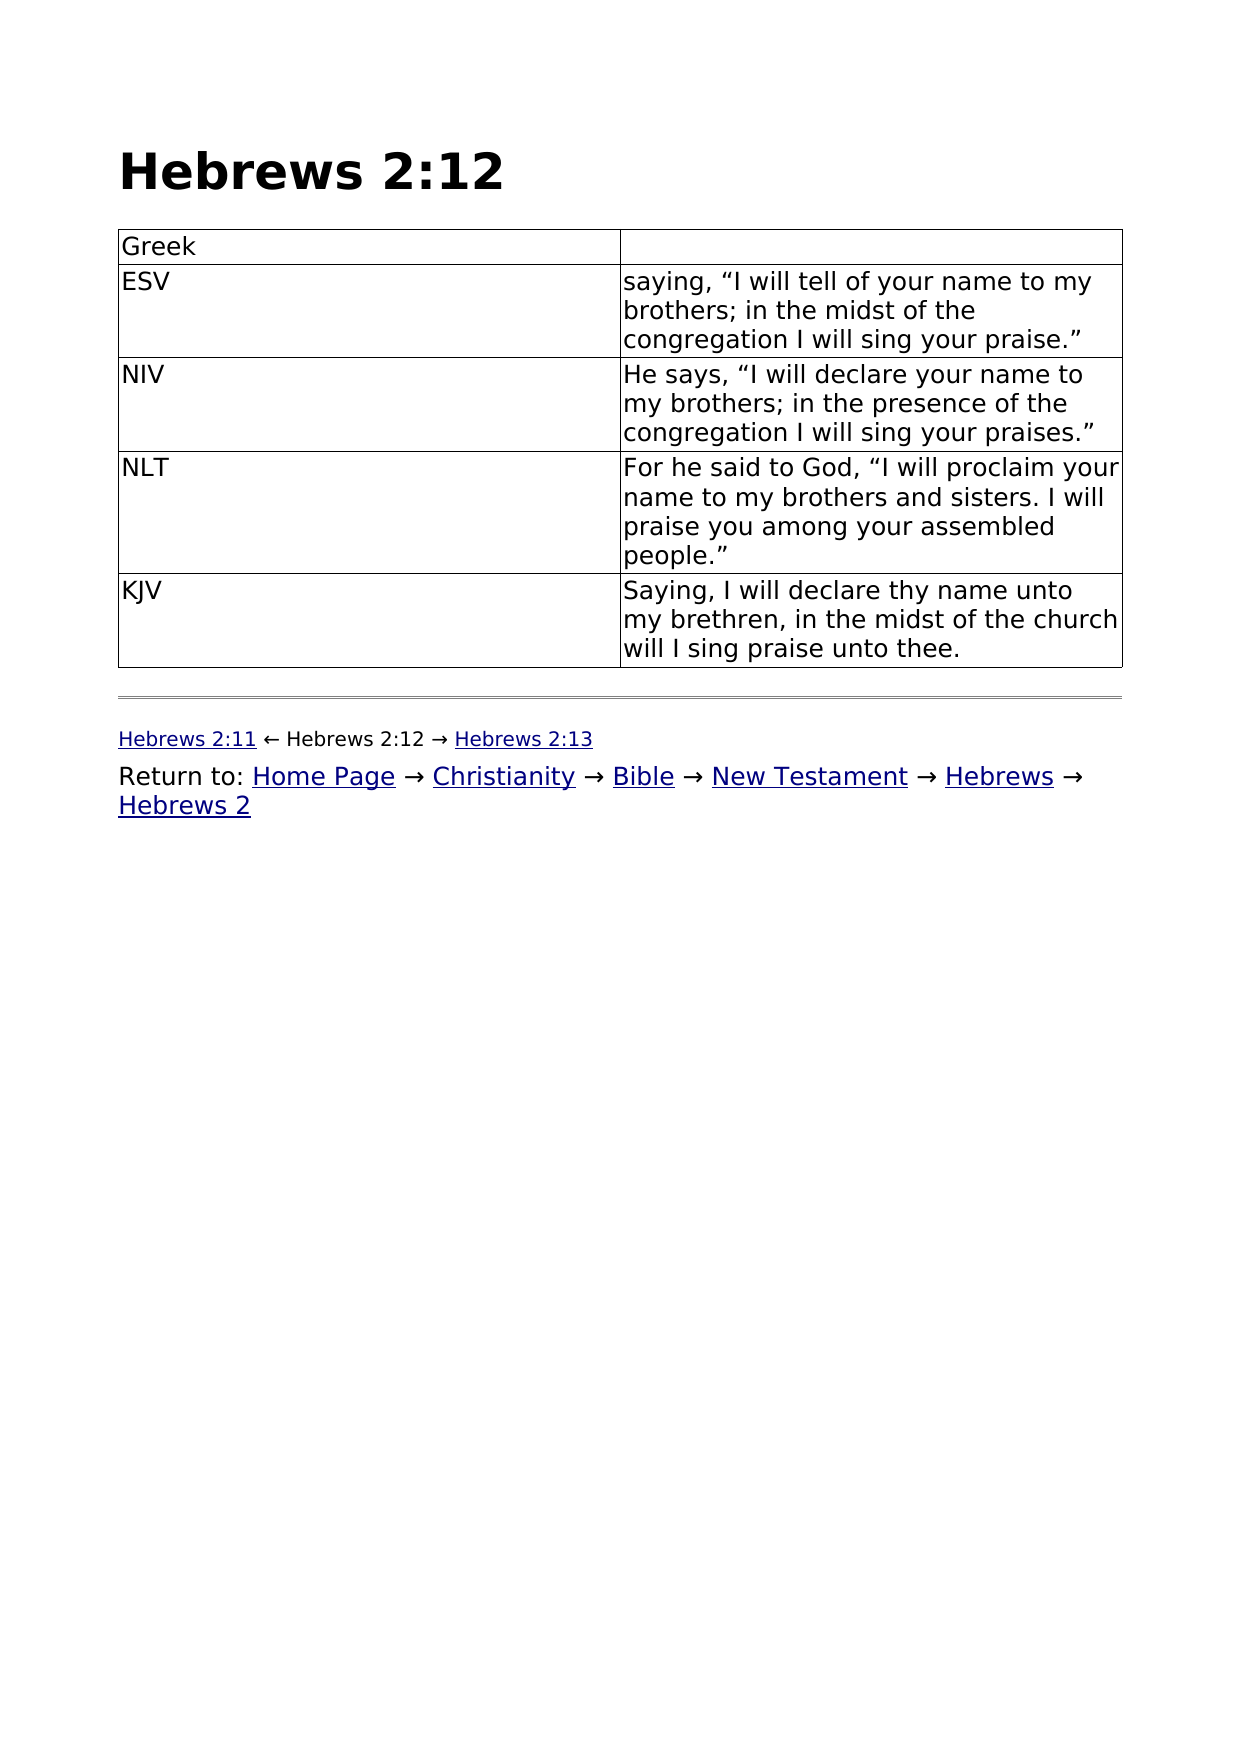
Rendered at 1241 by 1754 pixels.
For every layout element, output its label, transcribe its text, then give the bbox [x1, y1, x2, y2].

table_cell ESV [119, 265, 620, 357]
text Return to: Home Page → Christianity → Bible → New Testament → Hebrews → Hebrews 2 [118, 762, 1122, 820]
table_cell He says, “I will declare your name to my brothers; in the presence of the congregation I will sing your praises.” [621, 358, 1122, 451]
table_cell Saying, I will declare thy name unto my brethren, in the midst of the church will I sing praise unto thee. [621, 574, 1122, 667]
subtitle Hebrews 2:12 [118, 143, 1122, 201]
table_cell NLT [119, 452, 620, 573]
table_cell saying, “I will tell of your name to my brothers; in the midst of the congregation I will sing your praise.” [621, 265, 1122, 357]
table_cell NIV [119, 358, 620, 451]
table_cell KJV [119, 574, 620, 667]
table_header [621, 230, 1122, 264]
text Hebrews 2:11 ← Hebrews 2:12 → Hebrews 2:13 [118, 728, 1122, 762]
table_header Greek [119, 230, 620, 264]
table_cell For he said to God, “I will proclaim your name to my brothers and sisters. I will praise you among your assembled people.” [621, 452, 1122, 573]
